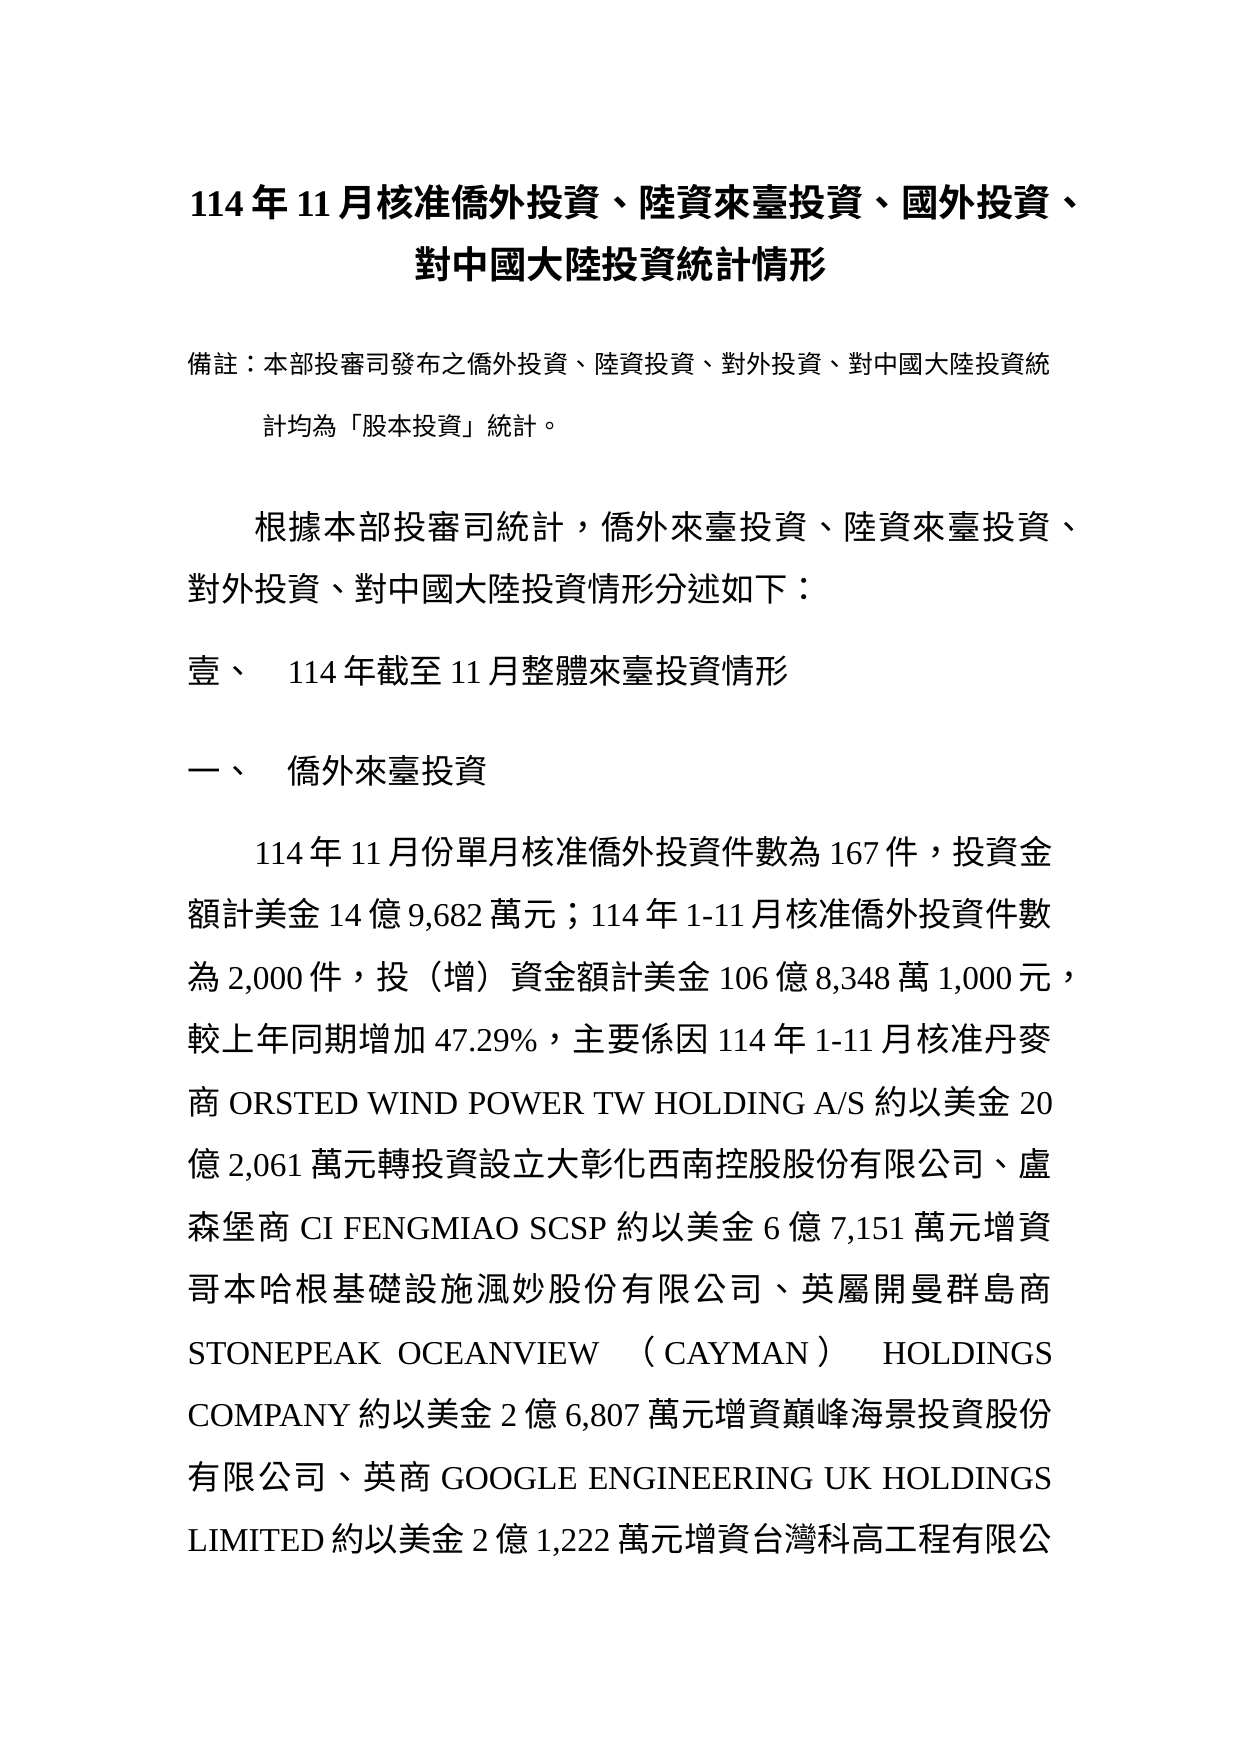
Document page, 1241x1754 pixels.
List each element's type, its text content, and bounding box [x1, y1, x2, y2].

text 114年11月核准僑外投資、陸資來臺投資、國外投資、對中國大陸投資統計情形 [187, 158, 1053, 283]
text 114年11月份單月核准僑外投資件數為167件，投資金額計美金14億9,682萬元；114年1-11月核准僑外投資件數為2,000件，投（增）資金額計美金106億8,348萬1,000元，較上年同期增加47.29%，主要係因114年1-11月核准丹麥商ORSTED WIND POWER TW HOLDING A/S約以美金20億2,061萬元轉投資設立大彰化西南控股股份有限公司、盧森堡商CI FENGMIAO SCSP約以美金6億7,151萬元增資哥本哈根基礎設施渢妙股份有限公司、英屬開曼群島商STONEPEAK OCEANVIEW （CAYMAN） HOLDINGS COMPANY約以美金2億6,807萬元增資巔峰海景投資股份有限公司、英商GOOGLE ENGINEERING UK HOLDINGS LIMITED約以美金2億1,222萬元增資台灣科高工程有限公司及美商COUPANG INC.透過子公司英商COUPANG ASIA INVESTMENT LTD約以美金7億9,403萬元增資酷澎股份有限公司等大型投資案所致。114年1-11月核准僑外投資新設公司件數為1,064件，投資金額約美金5億7,244萬7,000元。 [187, 808, 1053, 1558]
text 備註：本部投審司發布之僑外投資、陸資投資、對外投資、對中國大陸投資統計均為「股本投資」統計。 [187, 321, 1053, 446]
text 一、 僑外來臺投資 [187, 727, 1053, 789]
text 根據本部投審司統計，僑外來臺投資、陸資來臺投資、對外投資、對中國大陸投資情形分述如下： [187, 483, 1053, 608]
text 壹、 114年截至11月整體來臺投資情形 [187, 627, 1053, 689]
